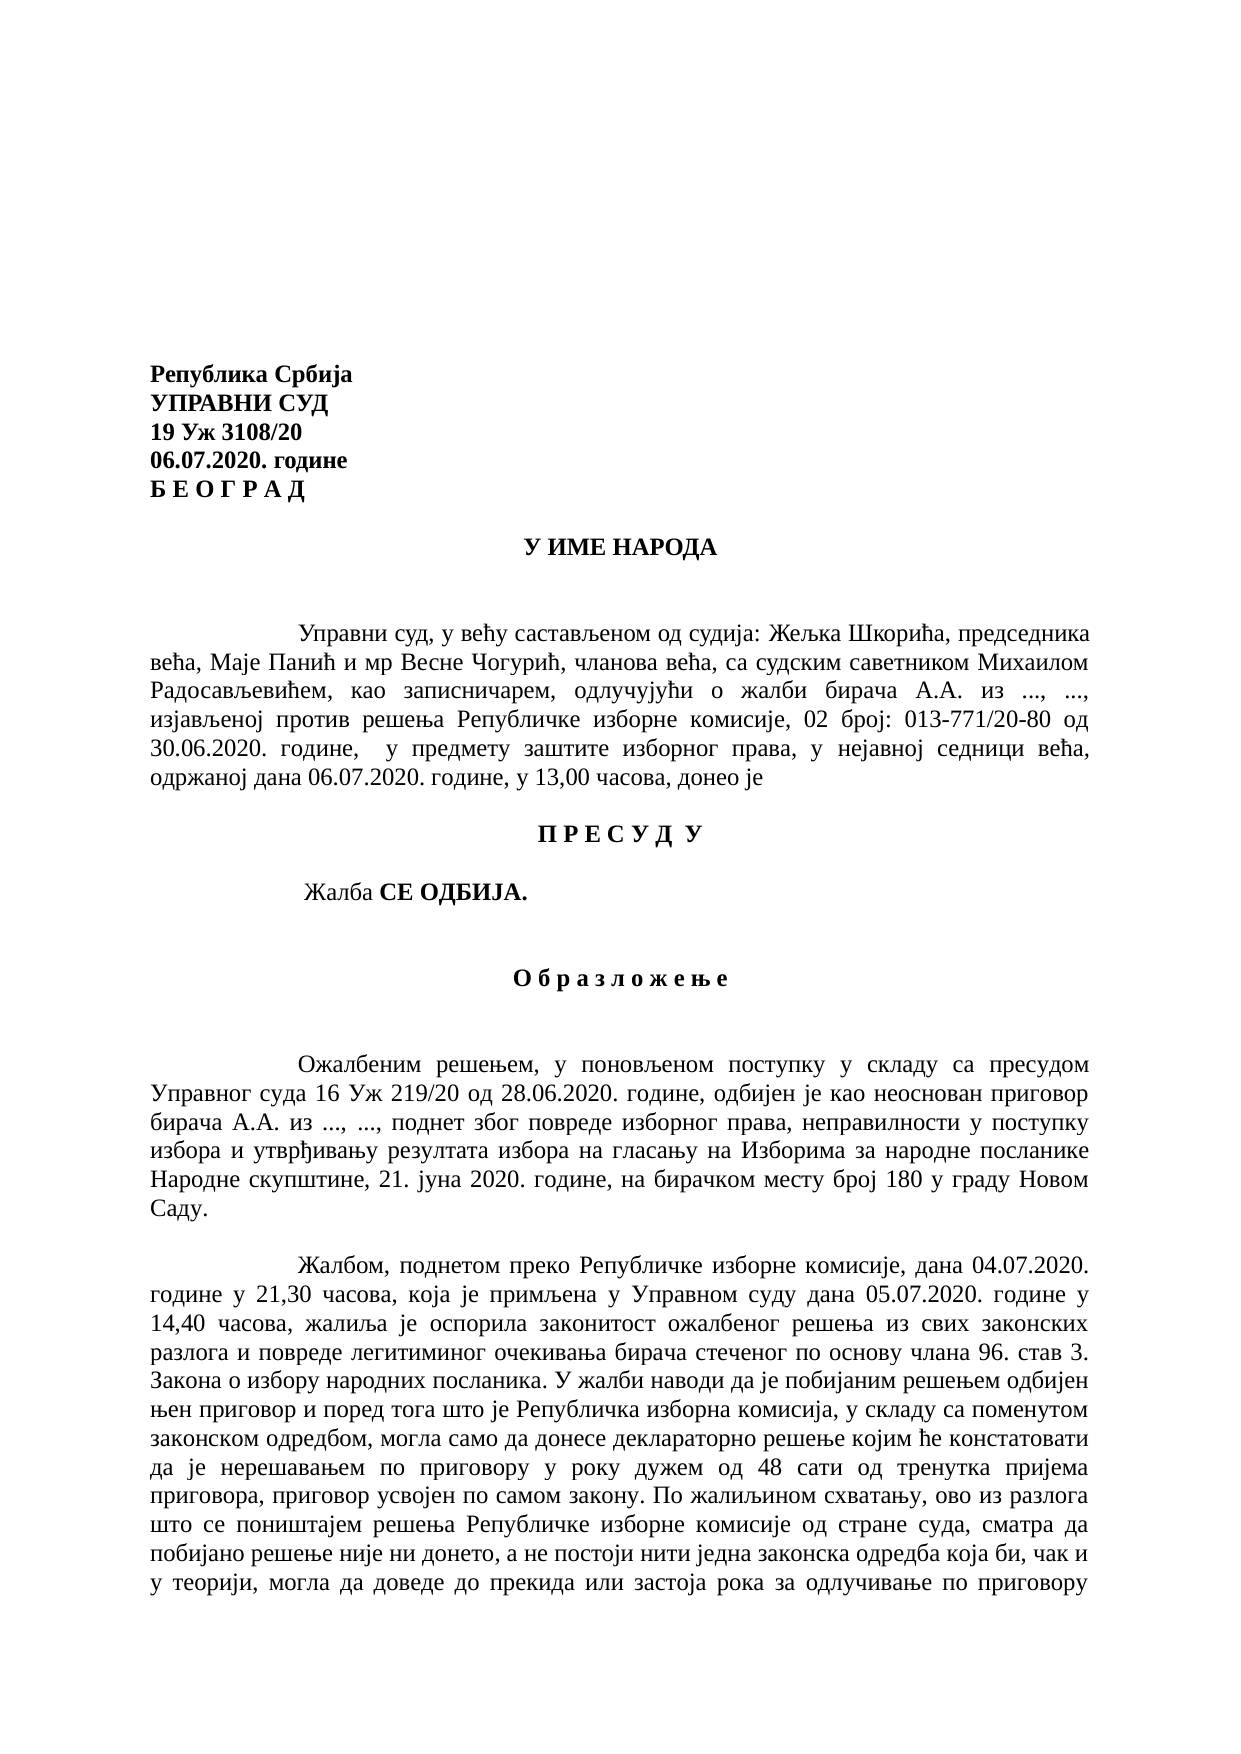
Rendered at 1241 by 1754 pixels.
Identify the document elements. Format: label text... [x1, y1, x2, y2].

text Жалбом, поднетом преко Републичке изборне комисије, дана 04.07.2020. године у 21,30 часова, која је примљена у Управном суду дана 05.07.2020. године у 14,40 часова, жалиља је оспорила законитост ожалбеног решења из свих законских разлога и повреде легитиминог очекивања бирача стеченог по основу члана 96. став 3. Закона о избору народних посланика. У жалби наводи да је побијаним решењем одбијен њен приговор и поред тога што је Републичка изборна комисија, у складу са поменутом законском одредбом, могла само да донесе деклараторно решење којим ће констатовати да је нерешавањем по приговору у року дужем од 48 сати од тренутка пријема приговора, приговор усвојен по самом закону. По жалиљином схватању, ово из разлога што се поништајем решења Републичке изборне комисије од стране суда, сматра да побијано решење није ни донето, а не постоји нити једна законска одредба која би, чак и у теорији, могла да доведе до прекида или застоја рока за одлучивање по приговору [150, 1250, 1090, 1595]
text П Р Е С У Д У [150, 819, 1090, 848]
text У ИМЕ НАРОДА [150, 532, 1090, 560]
text Управни суд, у већу састављеном од судија: Жељка Шкорића, председника већа, Маје Панић и мр Весне Чогурић, чланова већа, са судским саветником Михаилом Радосављевићем, као записничарем, одлучујући о жалби бирача A.A. из ..., ..., изјављеној против решења Републичке изборне комисије, 02 број: 013-771/20-80 од 30.06.2020. године, у предмету заштите изборног права, у нејавној седници већа, одржаној дана 06.07.2020. године, у 13,00 часова, донео је [150, 618, 1090, 790]
text Република Србија [150, 148, 1090, 388]
text Б Е О Г Р А Д [150, 474, 1090, 503]
text 06.07.2020. године [150, 445, 1090, 474]
text О б р а з л о ж е њ е [150, 963, 1090, 992]
text Жалба СЕ ОДБИЈА. [150, 877, 1090, 905]
text Ожалбеним решењем, у поновљеном поступку у складу са пресудом Управног суда 16 Уж 219/20 од 28.06.2020. године, одбијен је као неоснован приговор бирача A.A. из ..., ..., поднет због повреде изборног права, неправилности у поступку избора и утврђивању резултата избора на гласању на Изборима за народне посланике Народне скупштине, 21. јуна 2020. године, на бирачком месту број 180 у граду Новом Саду. [150, 1049, 1090, 1222]
text УПРАВНИ СУД [150, 388, 1090, 417]
text 19 Уж 3108/20 [150, 417, 1090, 445]
